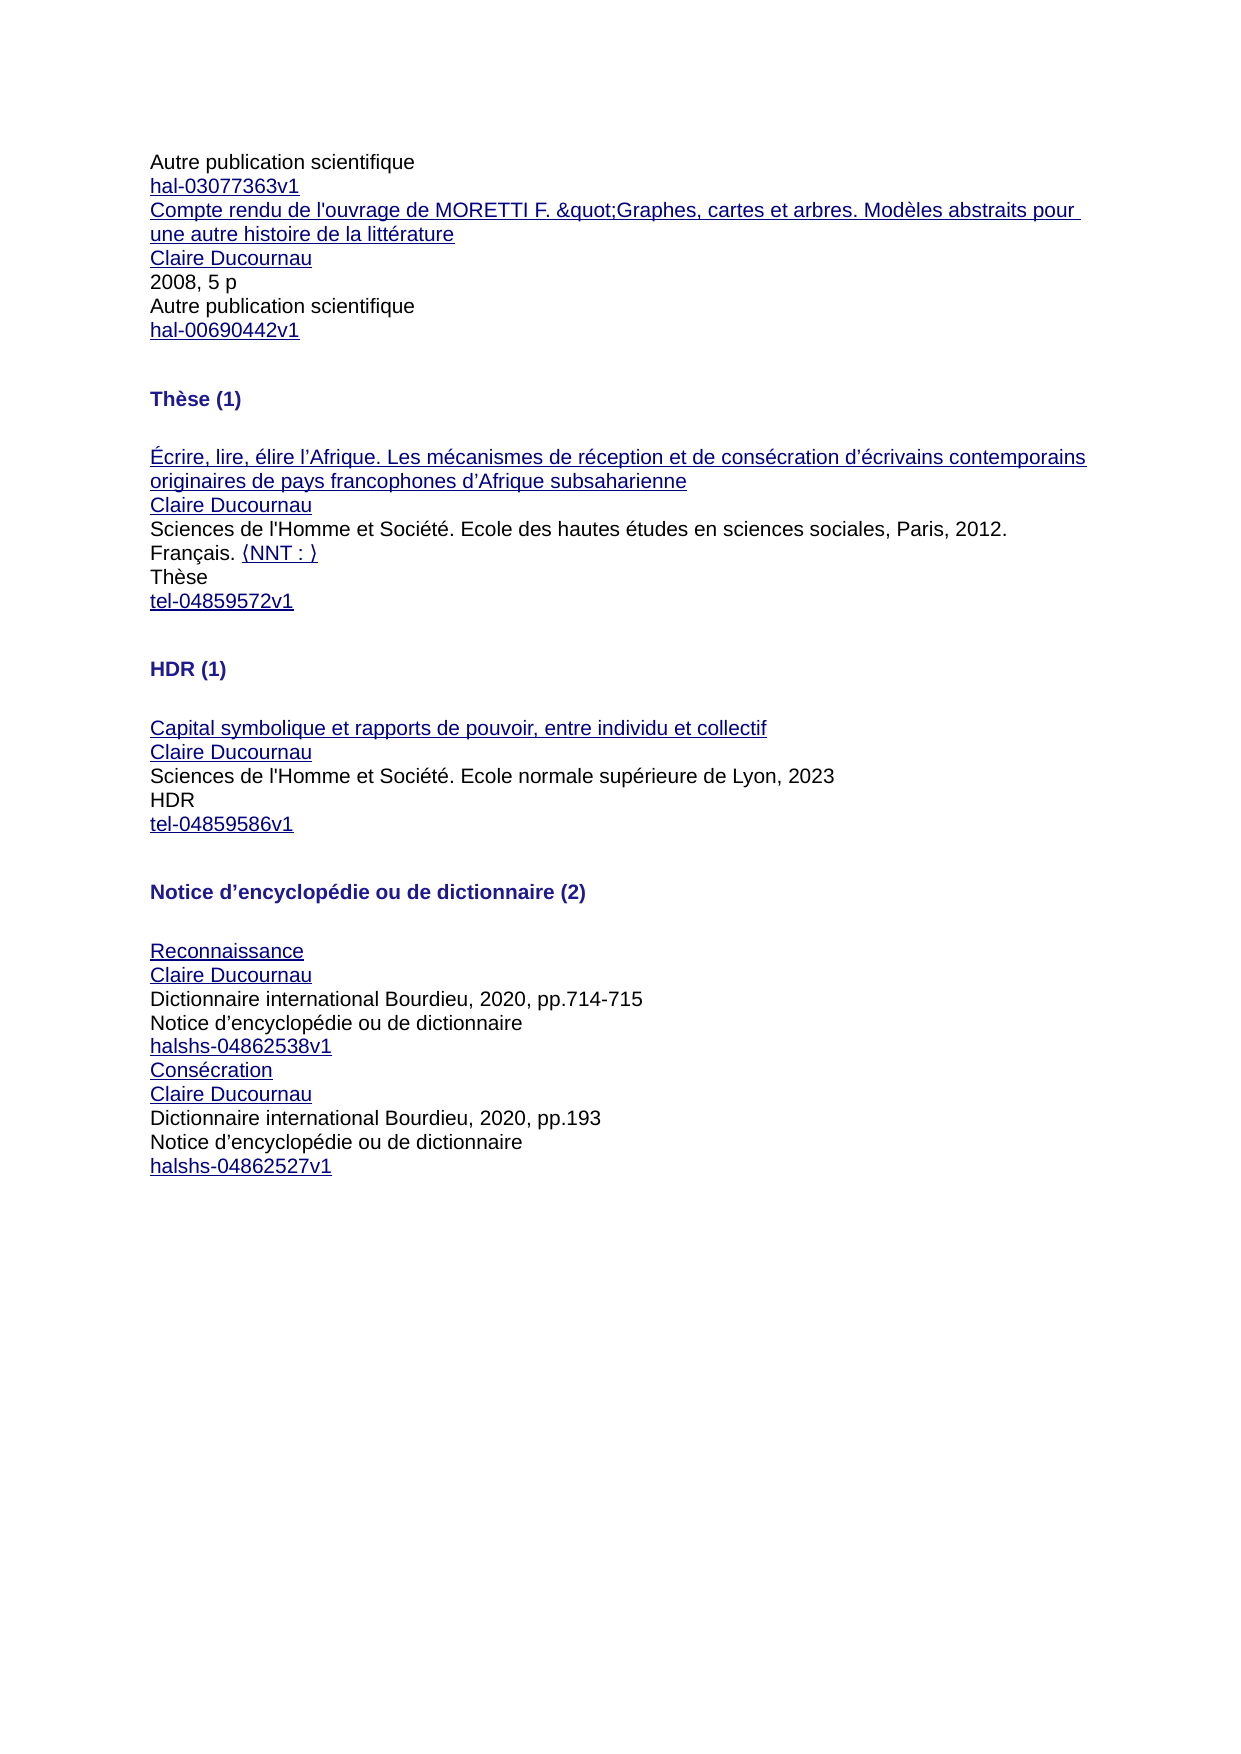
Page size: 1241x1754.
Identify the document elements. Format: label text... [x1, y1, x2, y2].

table_header Écrire, lire, élire l’Afrique. Les mécanismes de réception et de consécration d’écrivains contemporains originaires de pays francophones d’Afrique subsaharienne Claire Ducournau Sciences de l'Homme et Société. Ecole des hautes études en sciences sociales, Paris, 2012. Français. ⟨NNT : ⟩ Thèse tel-04859572v1 [150, 445, 1090, 612]
table_header Capital symbolique et rapports de pouvoir, entre individu et collectif Claire Ducournau Sciences de l'Homme et Société. Ecole normale supérieure de Lyon, 2023 HDR tel-04859586v1 [150, 716, 1090, 835]
subtitle HDR (1) [150, 657, 1090, 681]
subtitle Thèse (1) [150, 386, 1090, 410]
subtitle Notice d’encyclopédie ou de dictionnaire (2) [150, 880, 1090, 904]
table_cell Autre publication scientifique hal-03077363v1 [150, 150, 1090, 198]
table_header Reconnaissance Claire Ducournau Dictionnaire international Bourdieu, 2020, pp.714-715 Notice d’encyclopédie ou de dictionnaire halshs-04862538v1 [150, 939, 1090, 1058]
table_cell Compte rendu de l'ouvrage de MORETTI F. &quot;Graphes, cartes et arbres. Modèles abstraits pour une autre histoire de la littérature Claire Ducournau 2008, 5 p Autre publication scientifique hal-00690442v1 [150, 198, 1090, 342]
table_cell Consécration Claire Ducournau Dictionnaire international Bourdieu, 2020, pp.193 Notice d’encyclopédie ou de dictionnaire halshs-04862527v1 [150, 1058, 1090, 1178]
